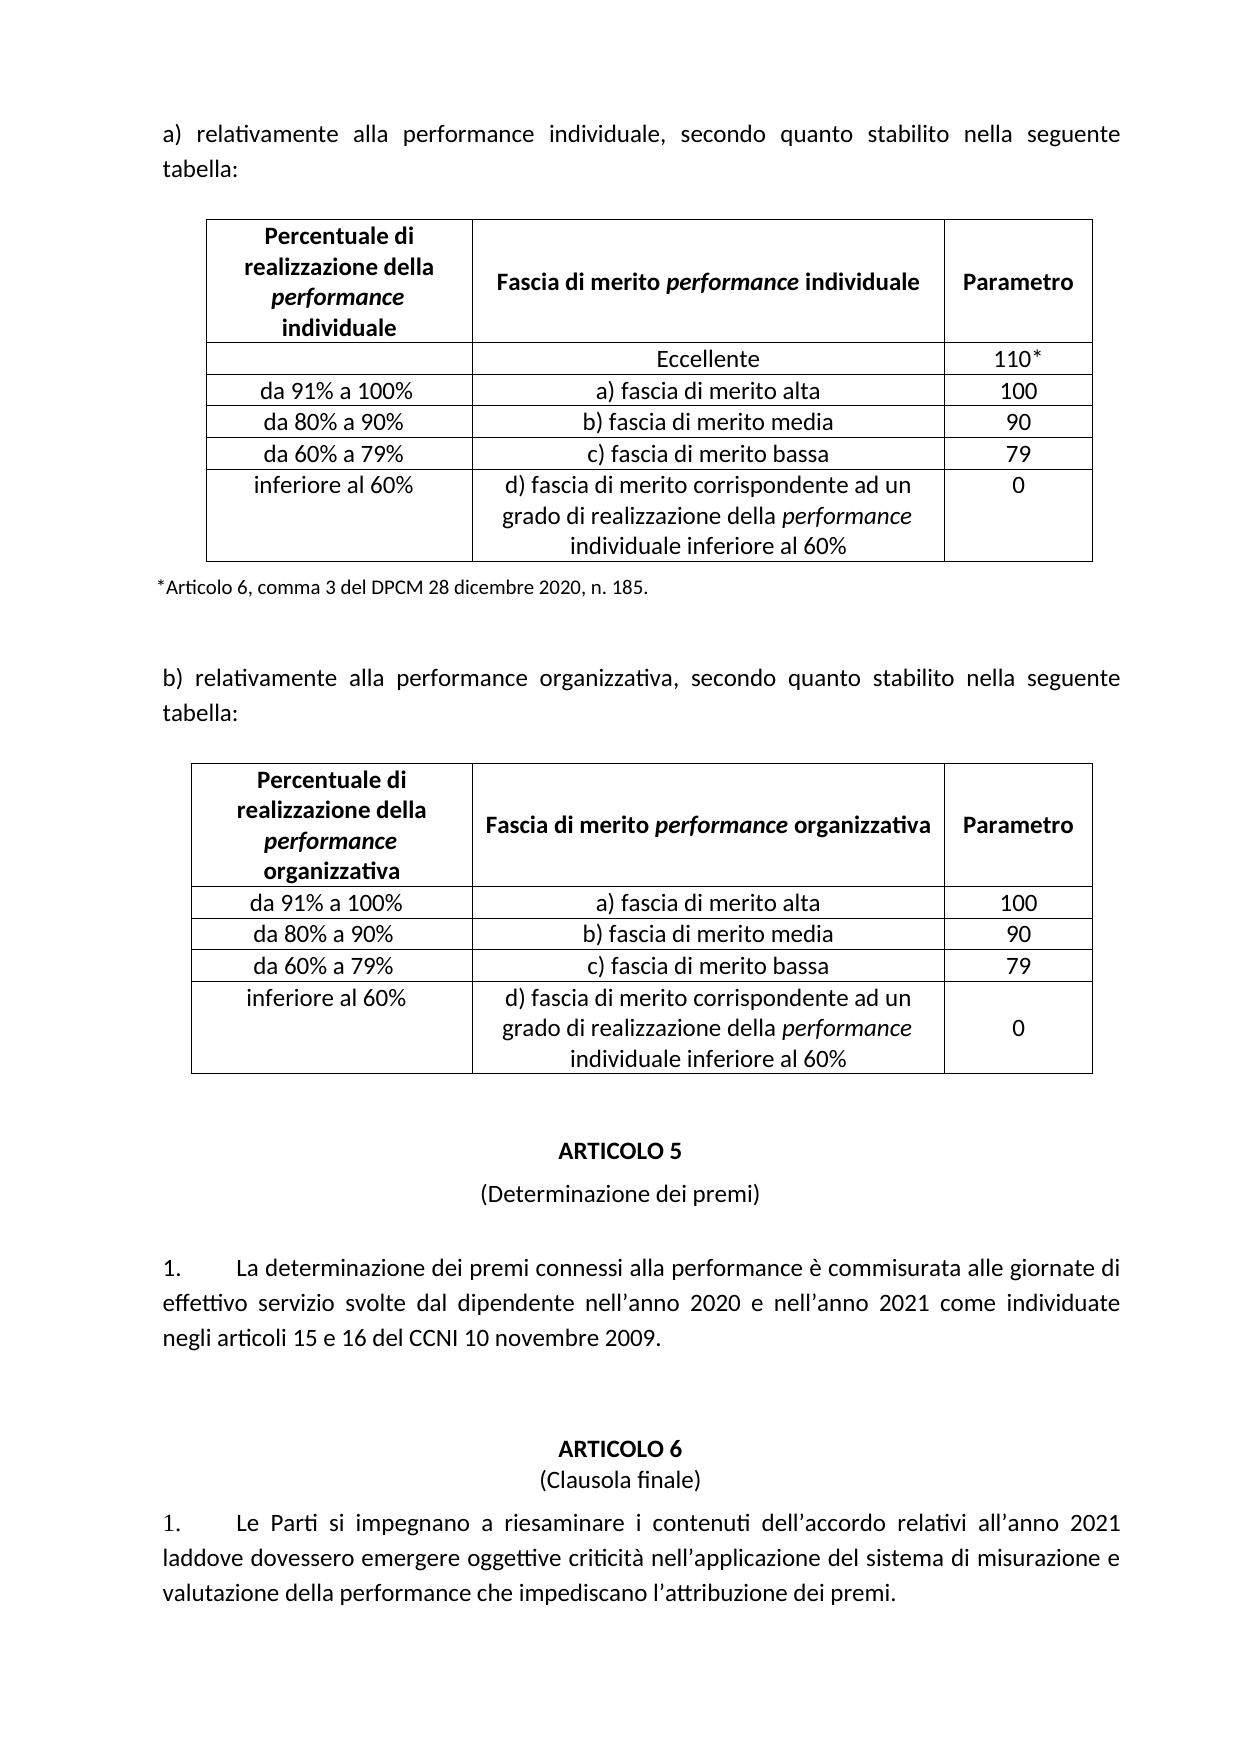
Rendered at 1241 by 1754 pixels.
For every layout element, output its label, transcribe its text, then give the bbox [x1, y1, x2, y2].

table_cell da 80% a 90% [192, 919, 472, 949]
table_cell Eccellente [473, 343, 944, 374]
text (Determinazione dei premi) [118, 1178, 1122, 1209]
table_cell c) fascia di merito bassa [473, 950, 944, 981]
text a) relativamente alla performance individuale, secondo quanto stabilito nella seguente tabella: [162, 118, 1122, 184]
table_cell 100 [945, 887, 1092, 918]
table_cell c) fascia di merito bassa [473, 438, 944, 468]
table_cell da 91% a 100% [192, 887, 472, 918]
table_cell b) fascia di merito media [473, 406, 944, 437]
text b) relativamente alla performance organizzativa, secondo quanto stabilito nella seguente tabella: [162, 662, 1122, 728]
table_cell 90 [945, 406, 1092, 437]
table_header Percentuale di realizzazione della performance individuale [207, 220, 472, 342]
table_cell inferiore al 60% [192, 982, 472, 1073]
table_cell 100 [945, 375, 1092, 405]
table_header Percentuale di realizzazione della performance organizzativa [192, 764, 472, 886]
table_cell a) fascia di merito alta [473, 375, 944, 405]
table_header Fascia di merito performance organizzativa [473, 764, 944, 886]
table_header Parametro [945, 764, 1092, 886]
table_cell 79 [945, 950, 1092, 981]
table_cell 110* [945, 343, 1092, 374]
table_cell da 60% a 79% [192, 950, 472, 981]
table_cell b) fascia di merito media [473, 919, 944, 949]
table_cell [207, 343, 472, 374]
text ARTICOLO 6 [118, 1434, 1122, 1464]
table_cell 0 [945, 470, 1092, 561]
text ARTICOLO 5 [118, 1135, 1122, 1166]
list La determinazione dei premi connessi alla performance è commisurata alle giornate di effettivo servizio svolte dal dipendente nell’anno 2020 e nell’anno 2021 come individuate negli articoli 15 e 16 del CCNI 10 novembre 2009. [162, 1252, 1122, 1352]
table_cell da 80% a 90% [207, 406, 472, 437]
table_cell da 91% a 100% [207, 375, 472, 405]
table_header Parametro [945, 220, 1092, 342]
table_cell da 60% a 79% [207, 438, 472, 468]
table_cell 0 [945, 982, 1092, 1073]
table_cell inferiore al 60% [207, 470, 472, 561]
table_cell a) fascia di merito alta [473, 887, 944, 918]
table_cell d) fascia di merito corrispondente ad un grado di realizzazione della performance individuale inferiore al 60% [473, 982, 944, 1073]
table_cell 90 [945, 919, 1092, 949]
text *Articolo 6, comma 3 del DPCM 28 dicembre 2020, n. 185. [156, 574, 1122, 600]
list Le Parti si impegnano a riesaminare i contenuti dell’accordo relativi all’anno 2021 laddove dovessero emergere oggettive criticità nell’applicazione del sistema di misurazione e valutazione della performance che impediscano l’attribuzione dei premi. [162, 1507, 1122, 1608]
table_cell d) fascia di merito corrispondente ad un grado di realizzazione della performance individuale inferiore al 60% [473, 470, 944, 561]
table_header Fascia di merito performance individuale [473, 220, 944, 342]
table_cell 79 [945, 438, 1092, 468]
text (Clausola finale) [118, 1464, 1122, 1495]
